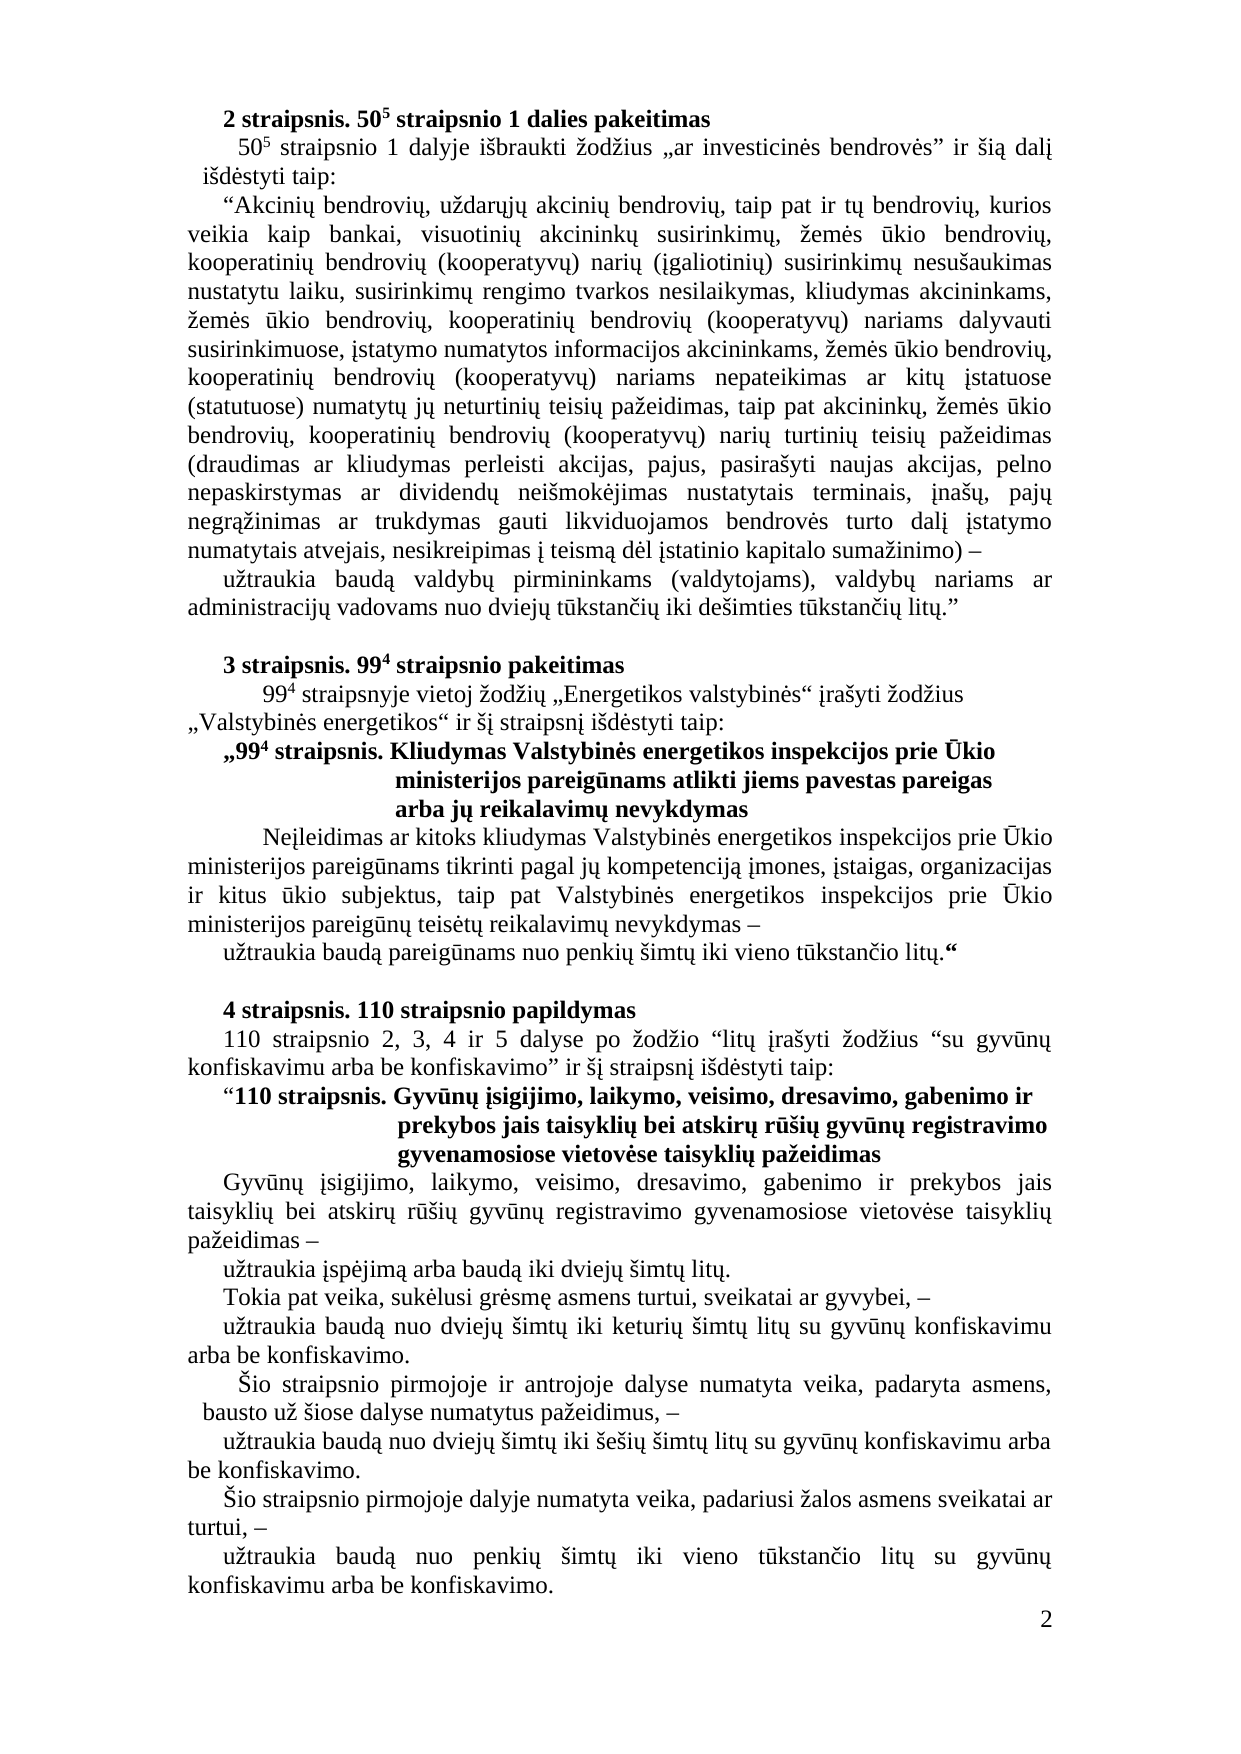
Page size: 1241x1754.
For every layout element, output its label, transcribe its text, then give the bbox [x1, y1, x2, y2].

text Neįleidimas ar kitoks kliudymas Valstybinės energetikos inspekcijos prie Ūkio ministerijos pareigūnams tikrinti pagal jų kompetenciją įmones, įstaigas, organizacijas ir kitus ūkio subjektus, taip pat Valstybinės energetikos inspekcijos prie Ūkio ministerijos pareigūnų teisėtų reikalavimų nevykdymas – [187, 822, 1053, 937]
text 505 straipsnio 1 dalyje išbraukti žodžius „ar investicinės bendrovės” ir šią dalį išdėstyti taip: [202, 132, 1053, 190]
text “110 straipsnis. Gyvūnų įsigijimo, laikymo, veisimo, dresavimo, gabenimo ir [187, 1081, 1053, 1110]
text 4 straipsnis. 110 straipsnio papildymas [187, 995, 1053, 1024]
text užtraukia baudą pareigūnams nuo penkių šimtų iki vieno tūkstančio litų.“ [187, 937, 1053, 966]
text 110 straipsnio 2, 3, 4 ir 5 dalyse po žodžio “litų įrašyti žodžius “su gyvūnų konfiskavimu arba be konfiskavimo” ir šį straipsnį išdėstyti taip: [187, 1024, 1053, 1081]
text užtraukia baudą nuo dviejų šimtų iki keturių šimtų litų su gyvūnų konfiskavimu arba be konfiskavimo. [187, 1311, 1053, 1369]
text 3 straipsnis. 994 straipsnio pakeitimas [187, 650, 1053, 679]
text gyvenamosiose vietovėse taisyklių pažeidimas [187, 1139, 1053, 1167]
text “Akcinių bendrovių, uždarųjų akcinių bendrovių, taip pat ir tų bendrovių, kurios veikia kaip bankai, visuotinių akcininkų susirinkimų, žemės ūkio bendrovių, kooperatinių bendrovių (kooperatyvų) narių (įgaliotinių) susirinkimų nesušaukimas nustatytu laiku, susirinkimų rengimo tvarkos nesilaikymas, kliudymas akcininkams, žemės ūkio bendrovių, kooperatinių bendrovių (kooperatyvų) nariams dalyvauti susirinkimuose, įstatymo numatytos informacijos akcininkams, žemės ūkio bendrovių, kooperatinių bendrovių (kooperatyvų) nariams nepateikimas ar kitų įstatuose (statutuose) numatytų jų neturtinių teisių pažeidimas, taip pat akcininkų, žemės ūkio bendrovių, kooperatinių bendrovių (kooperatyvų) narių turtinių teisių pažeidimas (draudimas ar kliudymas perleisti akcijas, pajus, pasirašyti naujas akcijas, pelno nepaskirstymas ar dividendų neišmokėjimas nustatytais terminais, įnašų, pajų negrąžinimas ar trukdymas gauti likviduojamos bendrovės turto dalį įstatymo numatytais atvejais, nesikreipimas į teismą dėl įstatinio kapitalo sumažinimo) – [187, 190, 1053, 564]
text Tokia pat veika, sukėlusi grėsmę asmens turtui, sveikatai ar gyvybei, – [187, 1282, 1053, 1311]
text užtraukia įspėjimą arba baudą iki dviejų šimtų litų. [187, 1254, 1053, 1282]
text užtraukia baudą nuo dviejų šimtų iki šešių šimtų litų su gyvūnų konfiskavimu arba be konfiskavimo. [187, 1426, 1053, 1484]
text užtraukia baudą valdybų pirmininkams (valdytojams), valdybų nariams ar administracijų vadovams nuo dviejų tūkstančių iki dešimties tūkstančių litų.” [187, 564, 1053, 621]
text 994 straipsnyje vietoj žodžių „Energetikos valstybinės“ įrašyti žodžius „Valstybinės energetikos“ ir šį straipsnį išdėstyti taip: [187, 679, 1053, 736]
text užtraukia baudą nuo penkių šimtų iki vieno tūkstančio litų su gyvūnų konfiskavimu arba be konfiskavimo. [187, 1541, 1053, 1599]
text 2 straipsnis. 505 straipsnio 1 dalies pakeitimas [187, 104, 1053, 132]
text „994 straipsnis. Kliudymas Valstybinės energetikos inspekcijos prie Ūkio [187, 736, 1053, 765]
text ministerijos pareigūnams atlikti jiems pavestas pareigas [262, 765, 1053, 794]
text Gyvūnų įsigijimo, laikymo, veisimo, dresavimo, gabenimo ir prekybos jais taisyklių bei atskirų rūšių gyvūnų registravimo gyvenamosiose vietovėse taisyklių pažeidimas – [187, 1167, 1053, 1254]
text prekybos jais taisyklių bei atskirų rūšių gyvūnų registravimo [187, 1110, 1053, 1139]
text arba jų reikalavimų nevykdymas [262, 794, 1053, 822]
text Šio straipsnio pirmojoje ir antrojoje dalyse numatyta veika, padaryta asmens, bausto už šiose dalyse numatytus pažeidimus, – [202, 1369, 1053, 1426]
text Šio straipsnio pirmojoje dalyje numatyta veika, padariusi žalos asmens sveikatai ar turtui, – [187, 1484, 1053, 1541]
